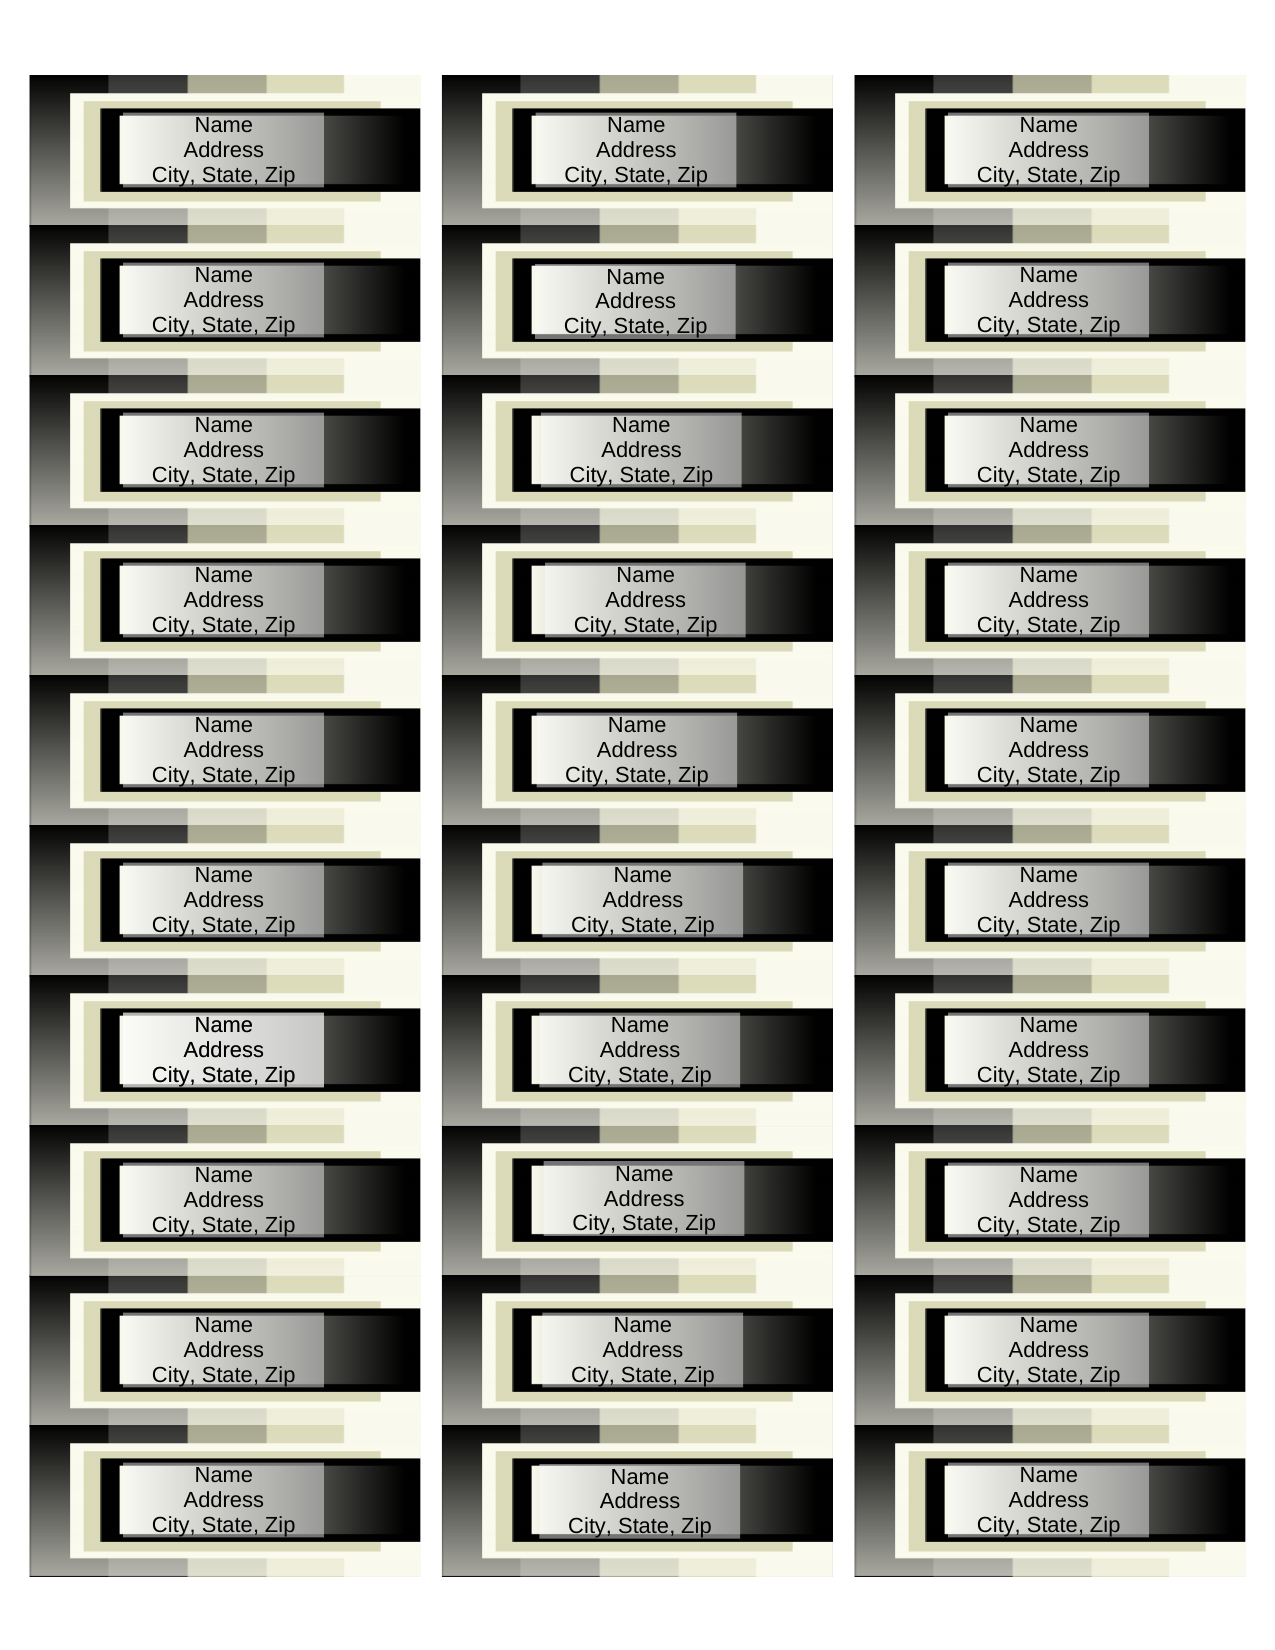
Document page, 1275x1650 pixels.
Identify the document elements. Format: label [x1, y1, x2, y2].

table_cell [833, 375, 852, 525]
picture [441, 75, 833, 1577]
table_header [833, 75, 852, 225]
table_cell [833, 1125, 852, 1275]
table_cell [833, 825, 852, 975]
table_cell [833, 975, 852, 1125]
table_cell [421, 675, 439, 825]
table_header [421, 75, 439, 225]
table_cell [421, 825, 439, 975]
picture [854, 75, 1246, 1577]
table_cell [421, 1125, 439, 1275]
table_cell [421, 525, 439, 675]
table_cell [833, 1425, 852, 1575]
table_cell [421, 1275, 439, 1425]
table_cell [833, 525, 852, 675]
table_cell [421, 375, 439, 525]
picture [29, 75, 421, 1577]
table_cell [421, 225, 439, 375]
table_cell [421, 1425, 439, 1575]
table_cell [833, 675, 852, 825]
table_cell [833, 225, 852, 375]
table_cell [421, 975, 439, 1125]
table_cell [833, 1275, 852, 1425]
